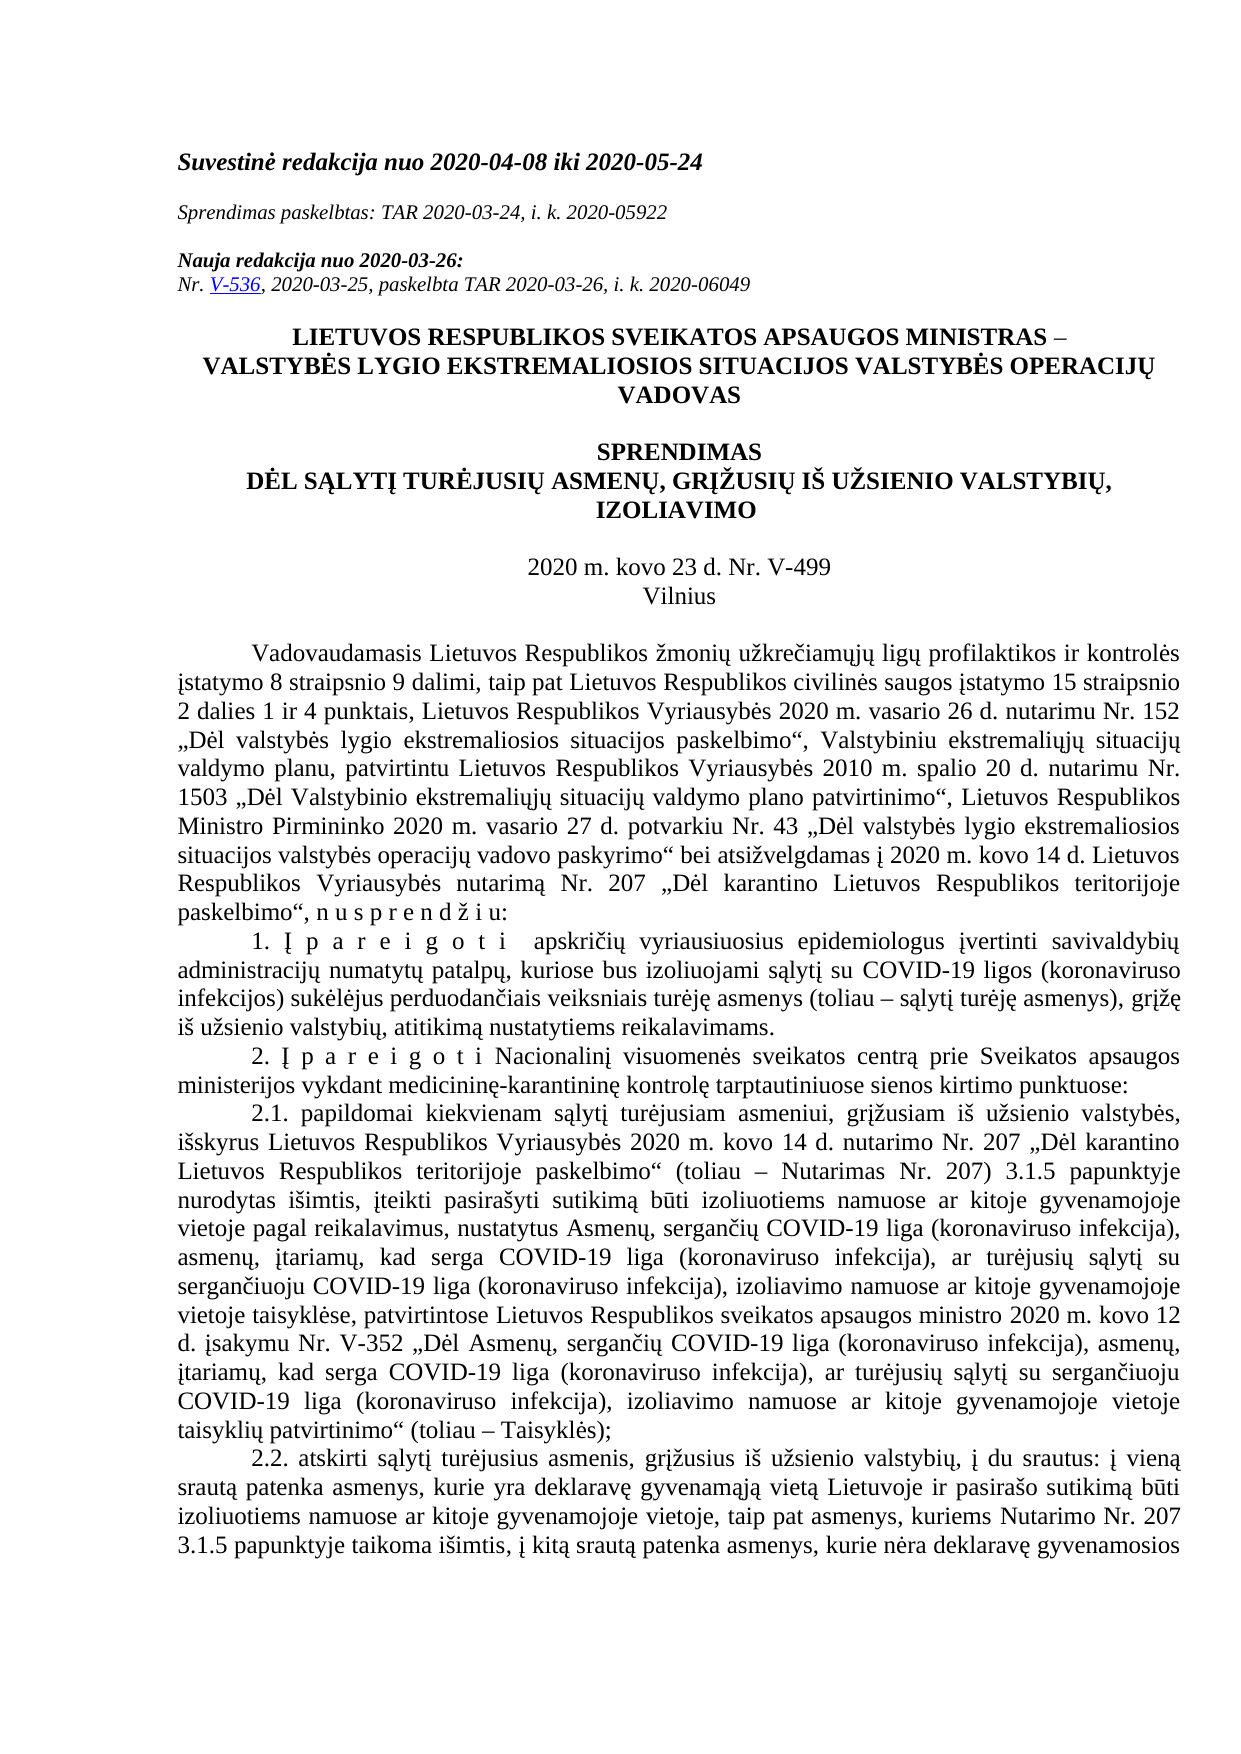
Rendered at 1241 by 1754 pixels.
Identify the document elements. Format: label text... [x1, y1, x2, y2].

text 2. Į p a r e i g o t i Nacionalinį visuomenės sveikatos centrą prie Sveikatos apsaugos ministerijos vykdant medicininę-karantininę kontrolę tarptautiniuose sienos kirtimo punktuose: [177, 1041, 1181, 1098]
text Vilnius [177, 581, 1181, 610]
text LIETUVOS RESPUBLIKOS SVEIKATOS APSAUGOS MINISTRAS – [177, 322, 1181, 351]
text 2020 m. kovo 23 d. Nr. V-499 [177, 552, 1181, 581]
text 1. Į p a r e i g o t i apskričių vyriausiuosius epidemiologus įvertinti savivaldybių administracijų numatytų patalpų, kuriose bus izoliuojami sąlytį su COVID-19 ligos (koronaviruso infekcijos) sukėlėjus perduodančiais veiksniais turėję asmenys (toliau – sąlytį turėję asmenys), grįžę iš užsienio valstybių, atitikimą nustatytiems reikalavimams. [177, 926, 1181, 1041]
text 2.2. atskirti sąlytį turėjusius asmenis, grįžusius iš užsienio valstybių, į du srautus: į vieną srautą patenka asmenys, kurie yra deklaravę gyvenamąją vietą Lietuvoje ir pasirašo sutikimą būti izoliuotiems namuose ar kitoje gyvenamojoje vietoje, taip pat asmenys, kuriems Nutarimo Nr. 207 3.1.5 papunktyje taikoma išimtis, į kitą srautą patenka asmenys, kurie nėra deklaravę gyvenamosios [177, 1443, 1181, 1558]
text VALSTYBĖS LYGIO EKSTREMALIOSIOS SITUACIJOS VALSTYBĖS OPERACIJŲ VADOVAS [177, 351, 1181, 408]
text Nauja redakcija nuo 2020-03-26: [177, 248, 1181, 272]
text Vadovaudamasis Lietuvos Respublikos žmonių užkrečiamųjų ligų profilaktikos ir kontrolės įstatymo 8 straipsnio 9 dalimi, taip pat Lietuvos Respublikos civilinės saugos įstatymo 15 straipsnio 2 dalies 1 ir 4 punktais, Lietuvos Respublikos Vyriausybės 2020 m. vasario 26 d. nutarimu Nr. 152 „Dėl valstybės lygio ekstremaliosios situacijos paskelbimo“, Valstybiniu ekstremaliųjų situacijų valdymo planu, patvirtintu Lietuvos Respublikos Vyriausybės 2010 m. spalio 20 d. nutarimu Nr. 1503 „Dėl Valstybinio ekstremaliųjų situacijų valdymo plano patvirtinimo“, Lietuvos Respublikos Ministro Pirmininko 2020 m. vasario 27 d. potvarkiu Nr. 43 „Dėl valstybės lygio ekstremaliosios situacijos valstybės operacijų vadovo paskyrimo“ bei atsižvelgdamas į 2020 m. kovo 14 d. Lietuvos Respublikos Vyriausybės nutarimą Nr. 207 „Dėl karantino Lietuvos Respublikos teritorijoje paskelbimo“, n u s p r e n d ž i u: [177, 638, 1181, 926]
text 2.1. papildomai kiekvienam sąlytį turėjusiam asmeniui, grįžusiam iš užsienio valstybės, išskyrus Lietuvos Respublikos Vyriausybės 2020 m. kovo 14 d. nutarimo Nr. 207 „Dėl karantino Lietuvos Respublikos teritorijoje paskelbimo“ (toliau – Nutarimas Nr. 207) 3.1.5 papunktyje nurodytas išimtis, įteikti pasirašyti sutikimą būti izoliuotiems namuose ar kitoje gyvenamojoje vietoje pagal reikalavimus, nustatytus Asmenų, sergančių COVID-19 liga (koronaviruso infekcija), asmenų, įtariamų, kad serga COVID-19 liga (koronaviruso infekcija), ar turėjusių sąlytį su sergančiuoju COVID-19 liga (koronaviruso infekcija), izoliavimo namuose ar kitoje gyvenamojoje vietoje taisyklėse, patvirtintose Lietuvos Respublikos sveikatos apsaugos ministro 2020 m. kovo 12 d. įsakymu Nr. V-352 „Dėl Asmenų, sergančių COVID-19 liga (koronaviruso infekcija), asmenų, įtariamų, kad serga COVID-19 liga (koronaviruso infekcija), ar turėjusių sąlytį su sergančiuoju COVID-19 liga (koronaviruso infekcija), izoliavimo namuose ar kitoje gyvenamojoje vietoje taisyklių patvirtinimo“ (toliau – Taisyklės); [177, 1098, 1181, 1443]
text Nr. V-536, 2020-03-25, paskelbta TAR 2020-03-26, i. k. 2020-06049 [177, 272, 1181, 296]
text DĖL SĄLYTĮ TURĖJUSIŲ ASMENŲ, GRĮŽUSIŲ IŠ UŽSIENIO VALSTYBIŲ, IZOLIAVIMO [177, 466, 1181, 523]
text Suvestinė redakcija nuo 2020-04-08 iki 2020-05-24 [177, 147, 1181, 176]
text SPRENDIMAS [177, 437, 1181, 466]
text Sprendimas paskelbtas: TAR 2020-03-24, i. k. 2020-05922 [177, 200, 1181, 224]
